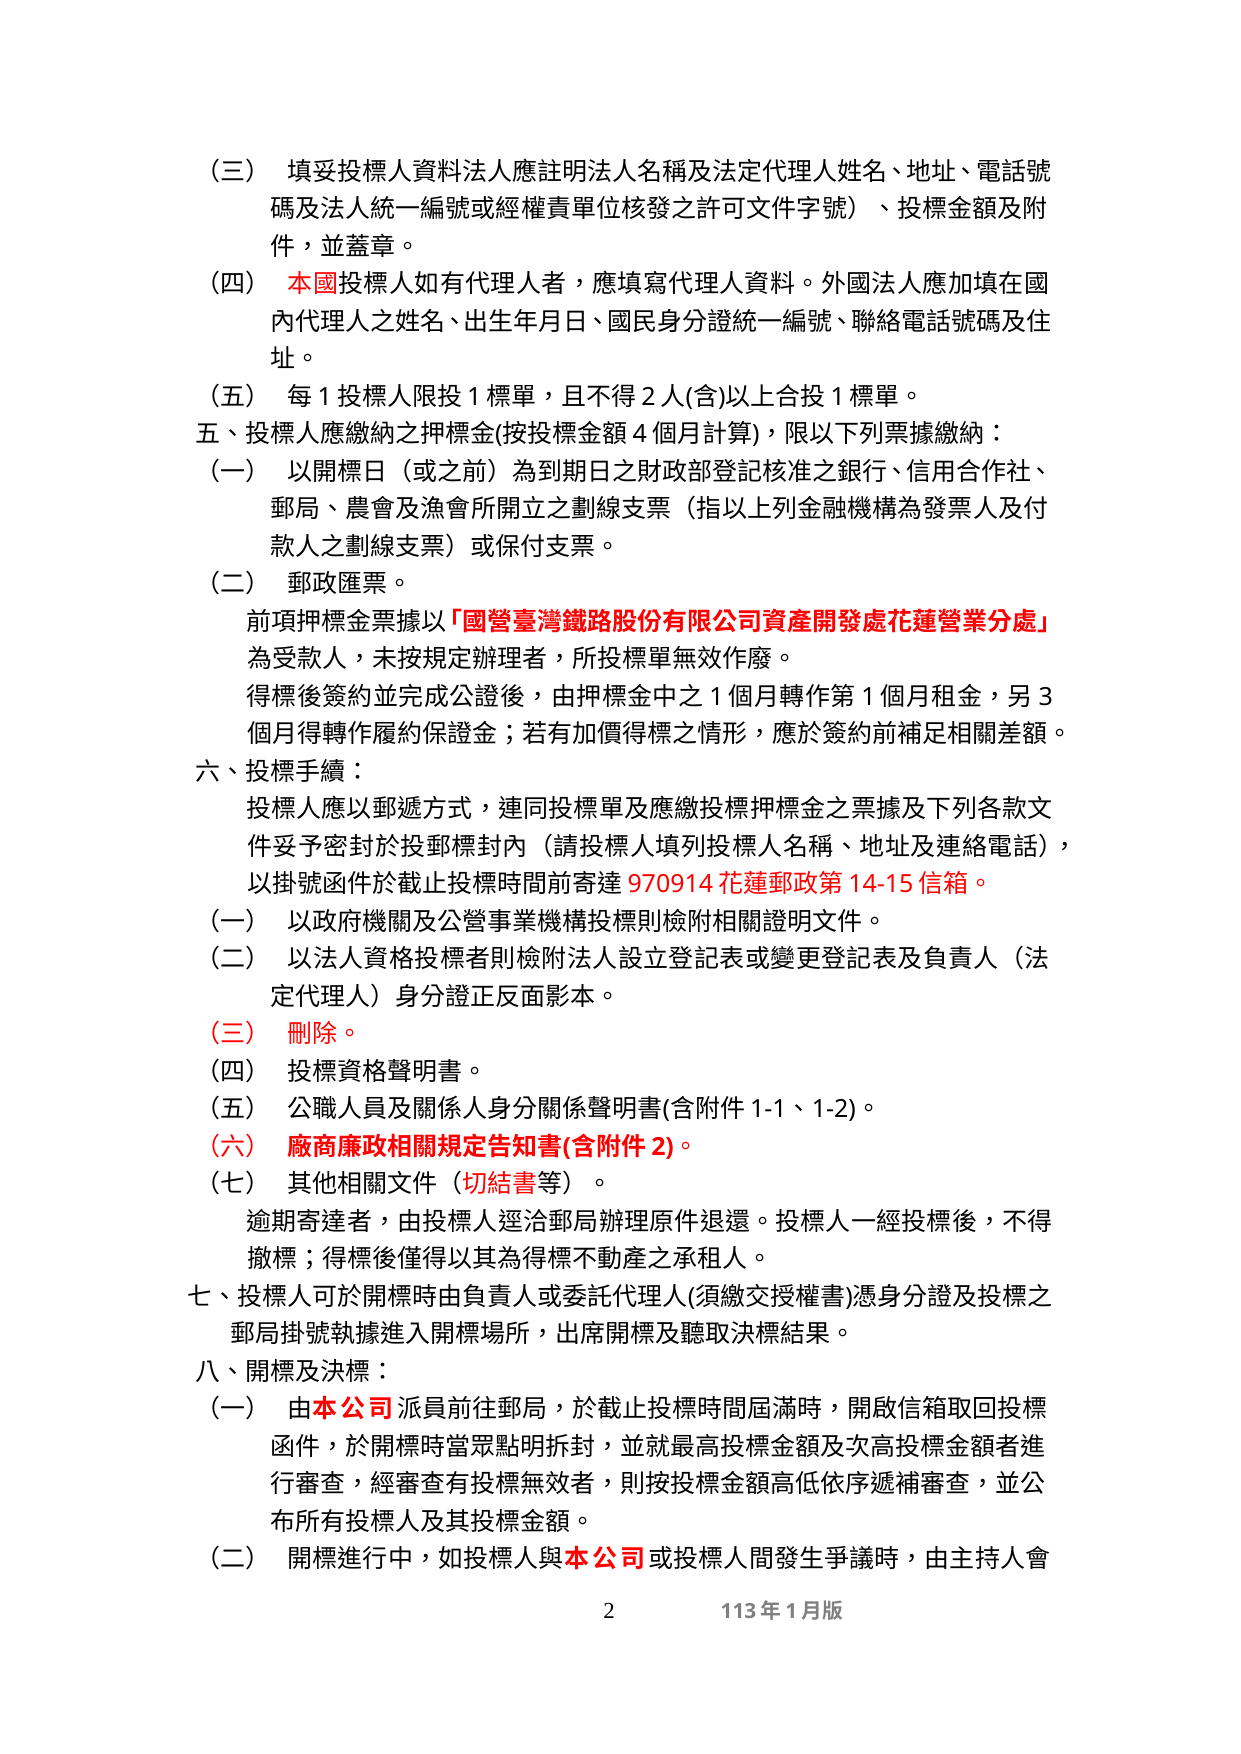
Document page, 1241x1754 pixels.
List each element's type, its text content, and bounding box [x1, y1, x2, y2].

text 七、投標人可於開標時由負責人或委託代理人(須繳交授權書)憑身分證及投標之郵局掛號執據進入開標場所，出席開標及聽取決標結果。 [187, 1275, 1053, 1350]
list 以法人資格投標者則檢附法人設立登記表或變更登記表及負責人（法定代理人）身分證正反面影本。 [195, 937, 1051, 1012]
text 六、投標手續： [195, 750, 1053, 787]
list 其他相關文件（切結書等）。 [195, 1162, 1051, 1200]
list 刪除。 [195, 1012, 1051, 1050]
list 填妥投標人資料法人應註明法人名稱及法定代理人姓名、地址、電話號碼及法人統一編號或經權責單位核發之許可文件字號）、投標金額及附件，並蓋章。 [195, 150, 1051, 262]
text 五、投標人應繳納之押標金(按投標金額4個月計算)，限以下列票據繳納： [195, 412, 1053, 450]
list 由本公司派員前往郵局，於截止投標時間屆滿時，開啟信箱取回投標函件，於開標時當眾點明拆封，並就最高投標金額及次高投標金額者進行審查，經審查有投標無效者，則按投標金額高低依序遞補審查，並公布所有投標人及其投標金額。 [195, 1387, 1051, 1537]
list 投標資格聲明書。 [195, 1050, 1051, 1087]
text 逾期寄達者，由投標人逕洽郵局辦理原件退還。投標人一經投標後，不得撤標；得標後僅得以其為得標不動產之承租人。 [246, 1200, 1053, 1275]
list 公職人員及關係人身分關係聲明書(含附件1-1、1-2)。 [195, 1087, 1051, 1125]
text 前項押標金票據以「國營臺灣鐵路股份有限公司資產開發處花蓮營業分處」為受款人，未按規定辦理者，所投標單無效作廢。 [246, 600, 1053, 675]
list 本國投標人如有代理人者，應填寫代理人資料。外國法人應加填在國內代理人之姓名、出生年月日、國民身分證統一編號、聯絡電話號碼及住址。 [195, 262, 1051, 375]
list 廠商廉政相關規定告知書(含附件2)。 [195, 1125, 1051, 1162]
list 開標進行中，如投標人與本公司或投標人間發生爭議時，由主持人會 [195, 1537, 1051, 1575]
text 得標後簽約並完成公證後，由押標金中之1個月轉作第1個月租金，另3個月得轉作履約保證金；若有加價得標之情形，應於簽約前補足相關差額。 [246, 675, 1053, 750]
text 八、開標及決標： [195, 1350, 1053, 1387]
list 以開標日（或之前）為到期日之財政部登記核准之銀行、信用合作社、郵局、農會及漁會所開立之劃線支票（指以上列金融機構為發票人及付款人之劃線支票）或保付支票。 [195, 450, 1051, 562]
list 郵政匯票。 [195, 562, 1051, 600]
list 每1投標人限投1標單，且不得2人(含)以上合投1標單。 [195, 375, 1051, 412]
text 投標人應以郵遞方式，連同投標單及應繳投標押標金之票據及下列各款文件妥予密封於投郵標封內（請投標人填列投標人名稱、地址及連絡電話），以掛號函件於截止投標時間前寄達970914花蓮郵政第14-15信箱。 [246, 787, 1053, 900]
list 以政府機關及公營事業機構投標則檢附相關證明文件。 [195, 900, 1051, 937]
